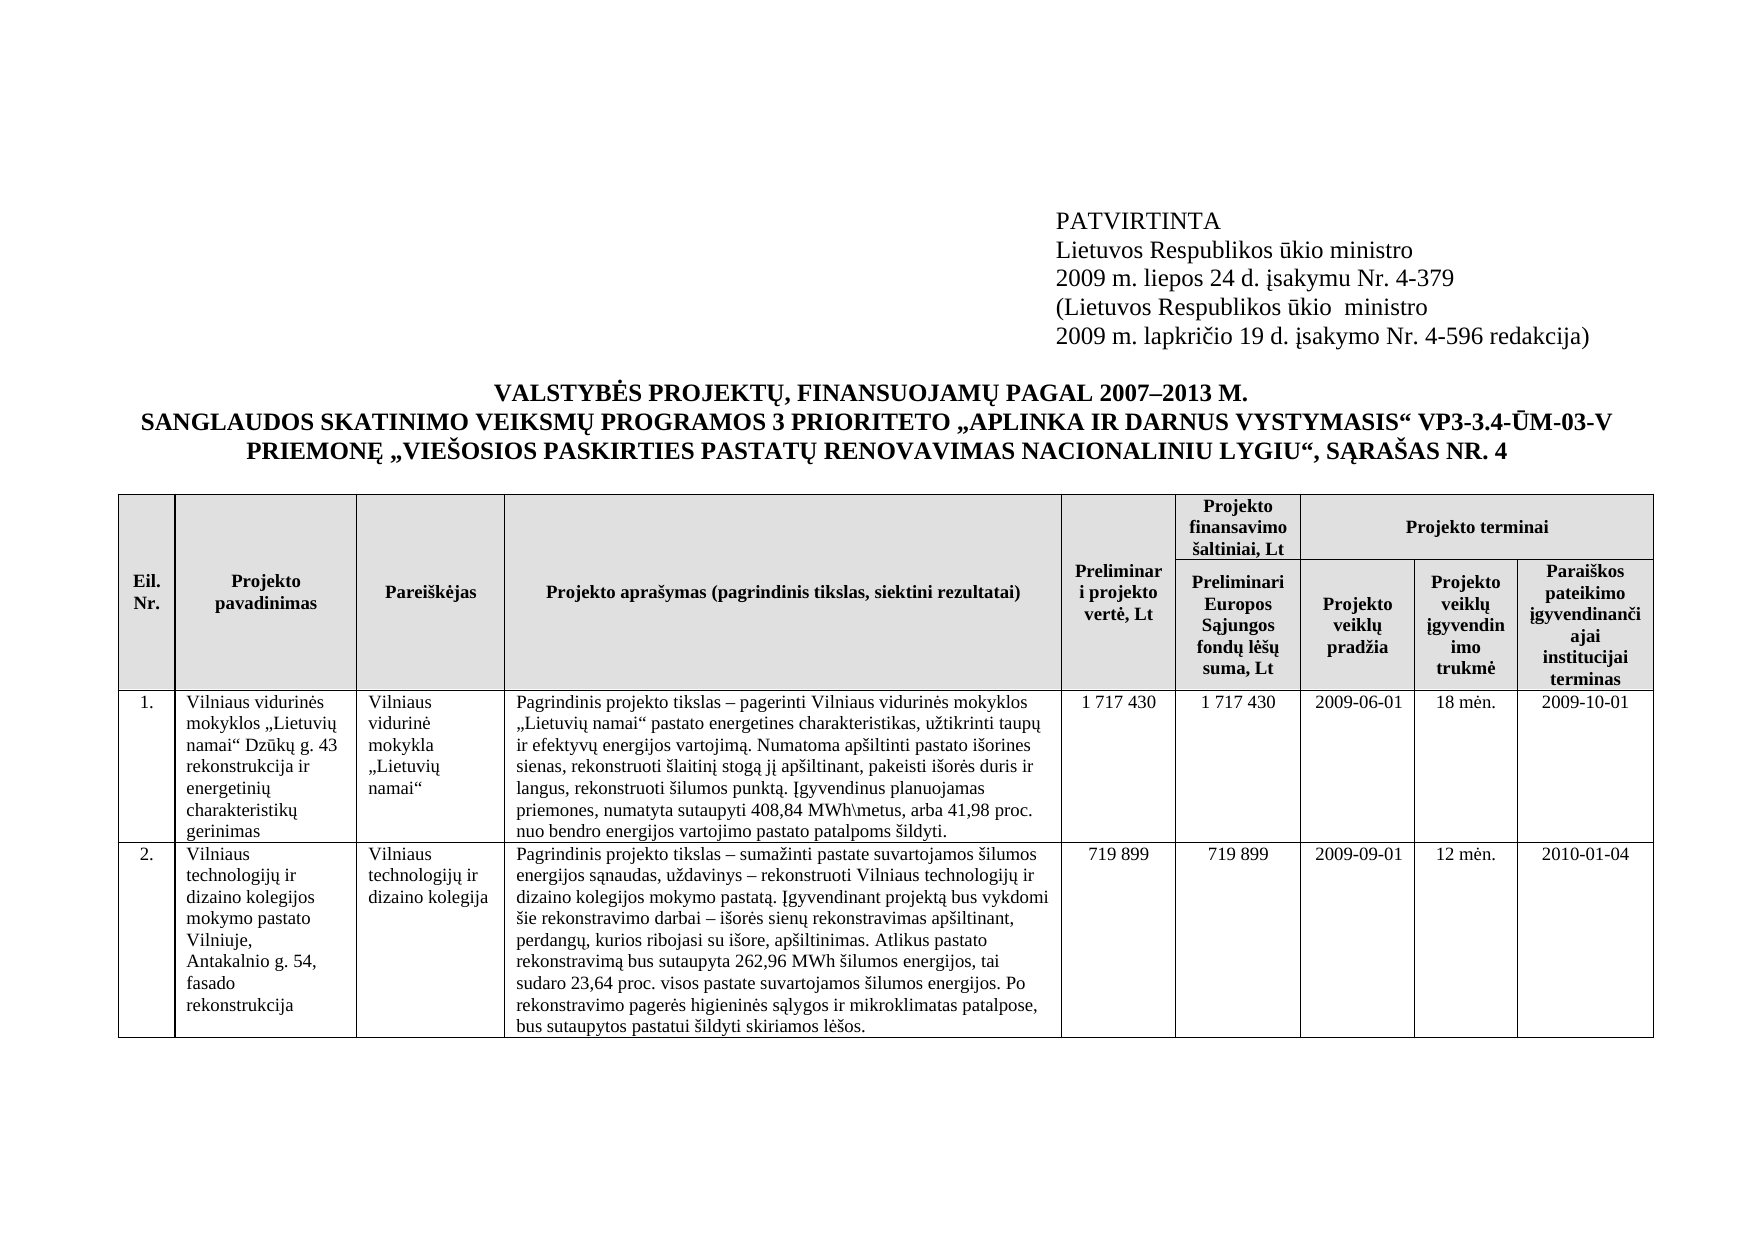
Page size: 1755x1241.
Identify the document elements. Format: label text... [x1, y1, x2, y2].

table_cell 719 899 [1062, 843, 1175, 1037]
table_cell 2010-01-04 [1518, 843, 1653, 1037]
table_cell 1 717 430 [1176, 691, 1300, 842]
table_header Projekto aprašymas (pagrindinis tikslas, siektini rezultatai) [505, 495, 1061, 689]
table_cell Pagrindinis projekto tikslas – pagerinti Vilniaus vidurinės mokyklos „Lietuvių namai“ pastato energetines charakteristikas, užtikrinti taupų ir efektyvų energijos vartojimą. Numatoma apšiltinti pastato išorines sienas, rekonstruoti šlaitinį stogą jį apšiltinant, pakeisti išorės duris ir langus, rekonstruoti šilumos punktą. Įgyvendinus planuojamas priemones, numatyta sutaupyti 408,84 MWh\metus, arba 41,98 proc. nuo bendro energijos vartojimo pastato patalpoms šildyti. [505, 691, 1061, 842]
table_header Eil. Nr. [119, 495, 174, 689]
table_cell Paraiškos pateikimo įgyvendinančiajai institucijai terminas [1518, 560, 1653, 689]
table_header Projekto terminai [1301, 495, 1653, 559]
table_cell 2009-10-01 [1518, 691, 1653, 842]
text PATVIRTINTA [1056, 206, 1636, 235]
table_cell 719 899 [1176, 843, 1300, 1037]
table_cell 1. [119, 691, 174, 842]
table_header Projekto pavadinimas [176, 495, 356, 689]
table_cell Vilniaus vidurinė mokykla „Lietuvių namai“ [357, 691, 504, 842]
table_cell Projekto veiklų pradžia [1301, 560, 1414, 689]
table_cell 2009-09-01 [1301, 843, 1414, 1037]
table_cell 1 717 430 [1062, 691, 1175, 842]
text Lietuvos Respublikos ūkio ministro [1056, 235, 1636, 263]
table_cell 12 mėn. [1415, 843, 1517, 1037]
text (Lietuvos Respublikos ūkio ministro [1056, 292, 1636, 321]
text 2009 m. lapkričio 19 d. įsakymo Nr. 4-596 redakcija) [1056, 321, 1636, 350]
table_cell 18 mėn. [1415, 691, 1517, 842]
table_cell Preliminari Europos Sąjungos fondų lėšų suma, Lt [1176, 560, 1300, 689]
table_header Pareiškėjas [357, 495, 504, 689]
table_cell Vilniaus technologijų ir dizaino kolegija [357, 843, 504, 1037]
table_cell 2. [119, 843, 174, 1037]
table_cell Vilniaus vidurinės mokyklos „Lietuvių namai“ Dzūkų g. 43 rekonstrukcija ir energetinių charakteristikų gerinimas [176, 691, 356, 842]
table_cell Vilniaus technologijų ir dizaino kolegijos mokymo pastato Vilniuje, Antakalnio g. 54, fasado rekonstrukcija [176, 843, 356, 1037]
table_cell Pagrindinis projekto tikslas – sumažinti pastate suvartojamos šilumos energijos sąnaudas, uždavinys – rekonstruoti Vilniaus technologijų ir dizaino kolegijos mokymo pastatą. Įgyvendinant projektą bus vykdomi šie rekonstravimo darbai – išorės sienų rekonstravimas apšiltinant, perdangų, kurios ribojasi su išore, apšiltinimas. Atlikus pastato rekonstravimą bus sutaupyta 262,96 MWh šilumos energijos, tai sudaro 23,64 proc. visos pastate suvartojamos šilumos energijos. Po rekonstravimo pagerės higieninės sąlygos ir mikroklimatas patalpose, bus sutaupytos pastatui šildyti skiriamos lėšos. [505, 843, 1061, 1037]
table_header Projekto finansavimo šaltiniai, Lt [1176, 495, 1300, 559]
text 2009 m. liepos 24 d. įsakymu Nr. 4-379 [1056, 263, 1636, 292]
text VALSTYBĖS PROJEKTŲ, FINANSUOJAMŲ PAGAL 2007–2013 M. [118, 378, 1636, 407]
text SANGLAUDOS SKATINIMO VEIKSMŲ PROGRAMOS 3 PRIORITETO „APLINKA IR DARNUS VYSTYMASIS“ VP3-3.4-ŪM-03-V PRIEMONĘ „VIEŠOSIOS PASKIRTIES PASTATŲ RENOVAVIMAS NACIONALINIU LYGIU“, SĄRAŠAS NR. 4 [118, 407, 1636, 465]
table_header Preliminari projekto vertė, Lt [1062, 495, 1175, 689]
table_cell Projekto veiklų įgyvendinimo trukmė [1415, 560, 1517, 689]
table_cell 2009-06-01 [1301, 691, 1414, 842]
